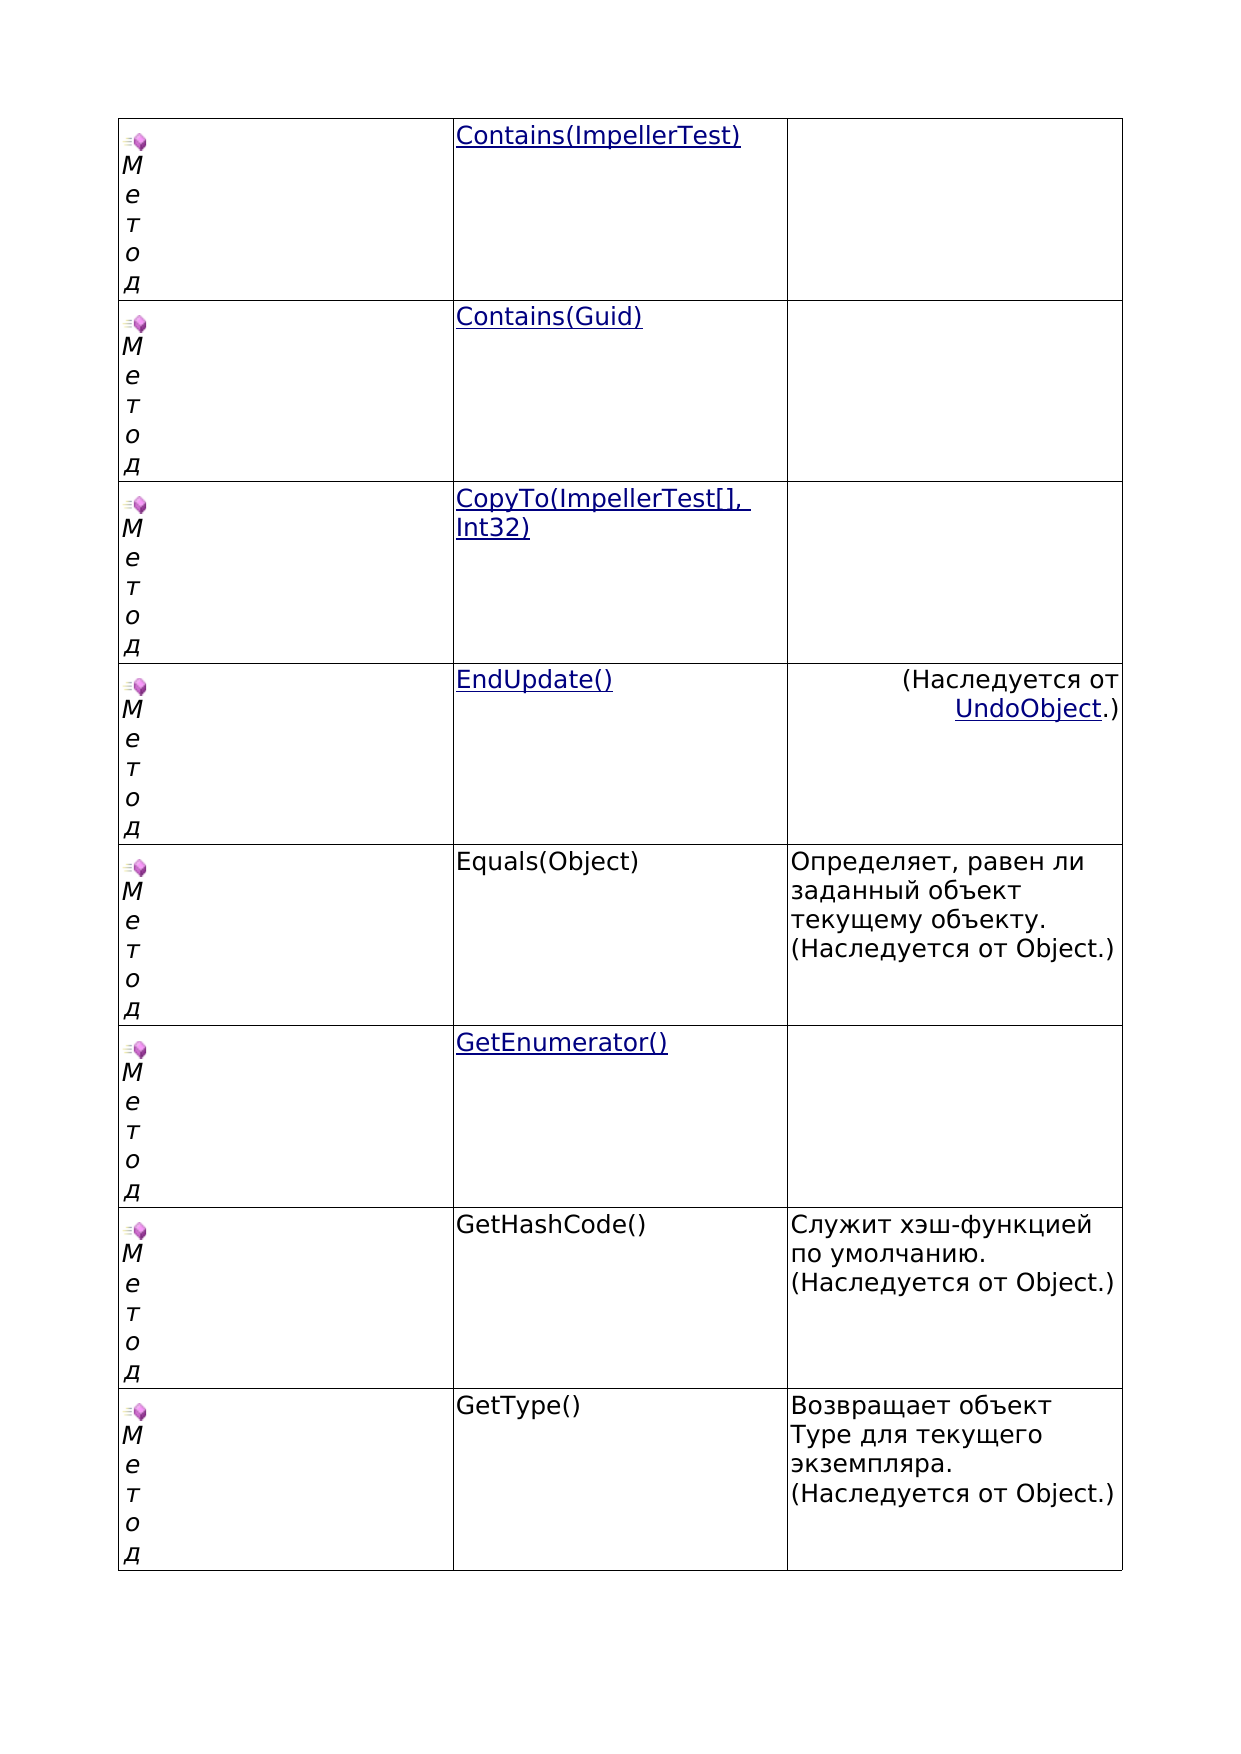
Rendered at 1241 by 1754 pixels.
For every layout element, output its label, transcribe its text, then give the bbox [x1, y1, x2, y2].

table_cell [119, 845, 453, 1025]
picture [121, 133, 147, 151]
table_cell [119, 482, 453, 662]
picture [121, 1041, 147, 1059]
table_cell Определяет, равен ли заданный объект текущему объекту. (Наследуется от Object.) [788, 845, 1122, 1025]
table_cell [119, 1208, 453, 1388]
table_cell [119, 1026, 453, 1207]
table_cell [788, 482, 1122, 662]
picture [121, 678, 147, 696]
table_cell CopyTo(ImpellerTest[], Int32) [454, 482, 787, 662]
table_cell GetType() [454, 1389, 787, 1570]
table_cell Возвращает объект Type для текущего экземпляра. (Наследуется от Object.) [788, 1389, 1122, 1570]
table_cell [119, 1389, 453, 1570]
table_cell GetHashCode() [454, 1208, 787, 1388]
picture [121, 315, 147, 333]
picture [121, 1222, 147, 1240]
table_cell GetEnumerator() [454, 1026, 787, 1207]
table_cell [788, 301, 1122, 481]
table_cell [119, 664, 453, 844]
picture [121, 1403, 147, 1421]
table_cell Contains(ImpellerTest) [454, 119, 787, 299]
table_cell EndUpdate() [454, 664, 787, 844]
table_cell [788, 119, 1122, 299]
table_cell [788, 1026, 1122, 1207]
table_cell [119, 119, 453, 299]
picture [121, 496, 147, 514]
table_cell [119, 301, 453, 481]
table_cell Equals(Object) [454, 845, 787, 1025]
table_cell Contains(Guid) [454, 301, 787, 481]
picture [121, 859, 147, 877]
table_cell Служит хэш-функцией по умолчанию. (Наследуется от Object.) [788, 1208, 1122, 1388]
table_cell (Наследуется от UndoObject.) [788, 664, 1122, 844]
